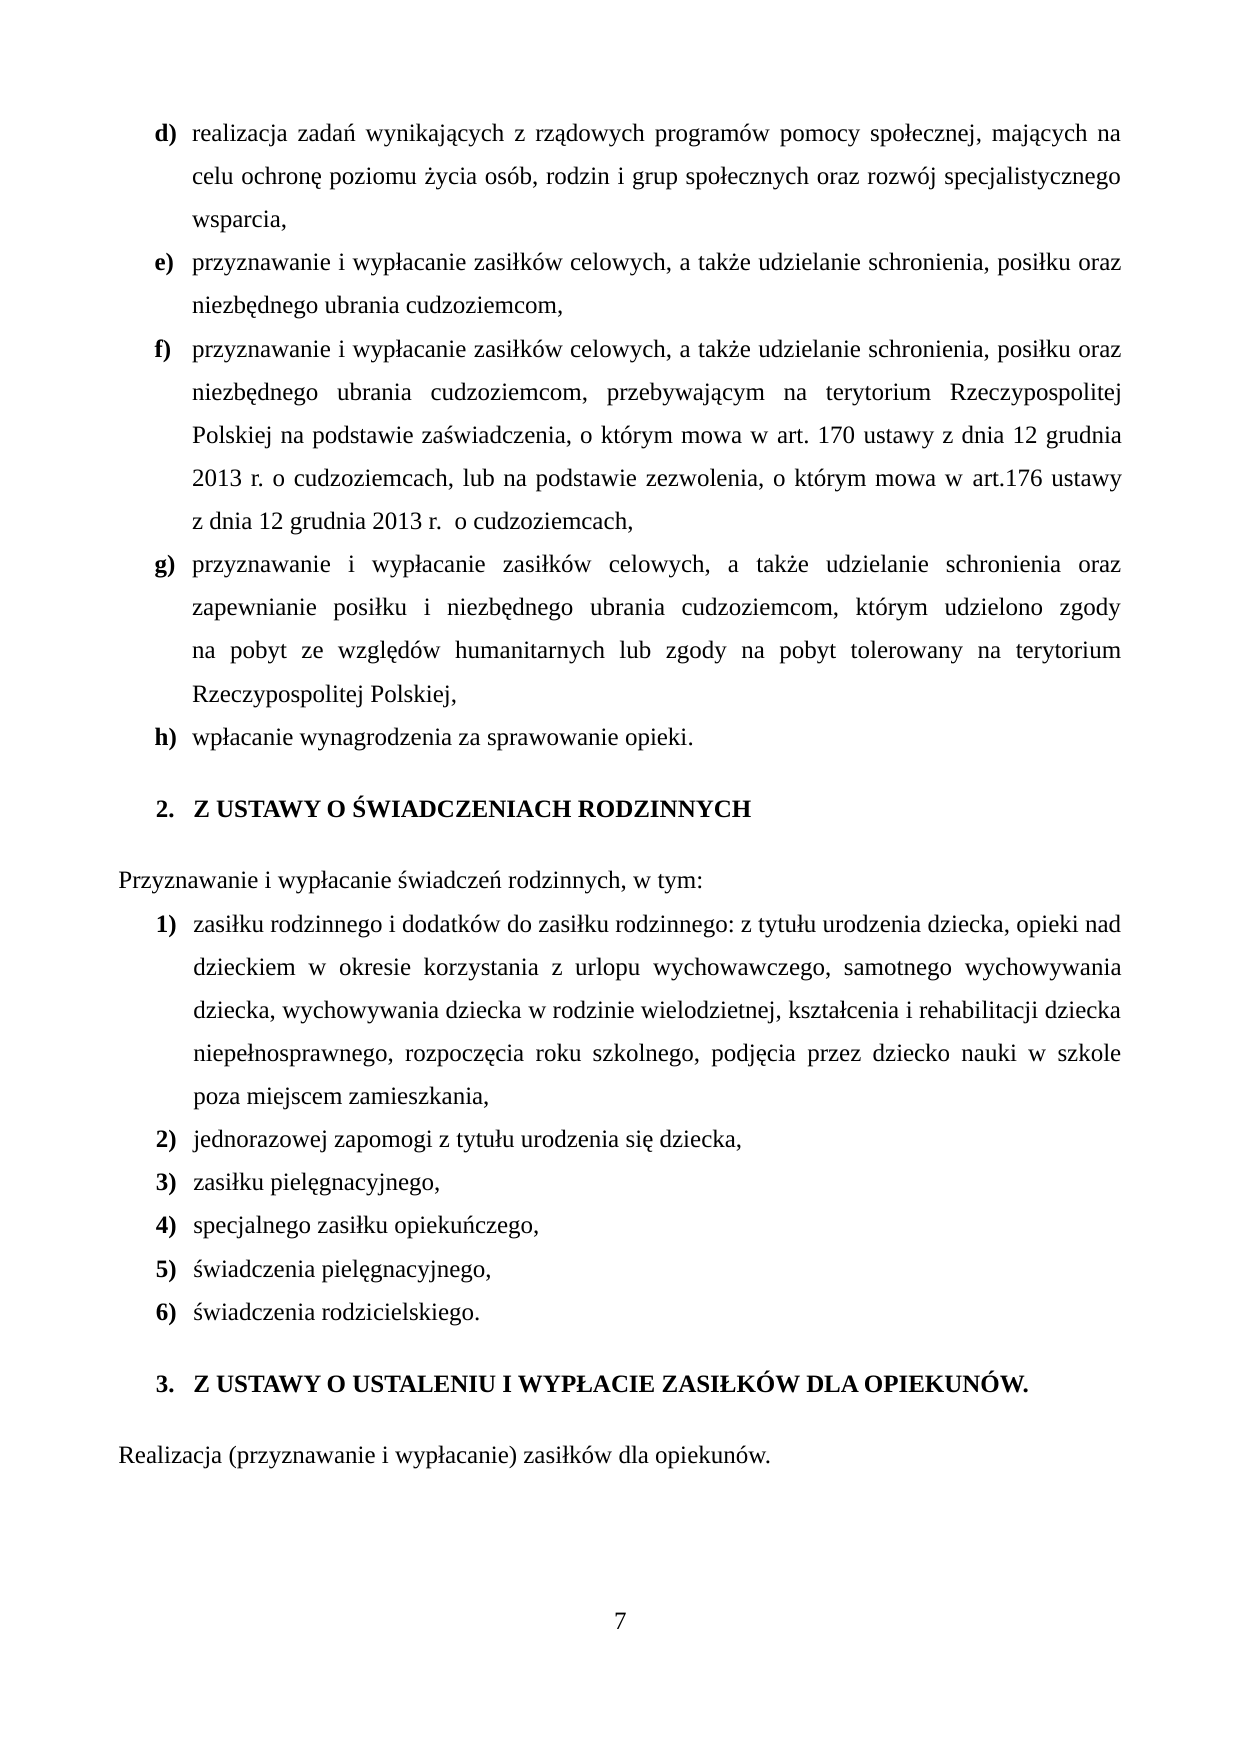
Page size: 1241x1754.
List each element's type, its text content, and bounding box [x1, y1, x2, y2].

list specjalnego zasiłku opiekuńczego, [156, 1211, 1122, 1239]
list zasiłku pielęgnacyjnego, [156, 1167, 1122, 1196]
list przyznawanie i wypłacanie zasiłków celowych, a także udzielanie schronienia, posiłku oraz niezbędnego ubrania cudzoziemcom, przebywającym na terytorium Rzeczypospolitej Polskiej na podstawie zaświadczenia, o którym mowa w art. 170 ustawy z dnia 12 grudnia 2013 r. o cudzoziemcach, lub na podstawie zezwolenia, o którym mowa w art.176 ustawy z dnia 12 grudnia 2013 r. o cudzoziemcach, [154, 334, 1122, 535]
list wpłacanie wynagrodzenia za sprawowanie opieki. [154, 722, 1122, 751]
list świadczenia rodzicielskiego. [156, 1297, 1122, 1326]
list Realizacja (przyznawanie i wypłacanie) zasiłków dla opiekunów. [118, 1441, 1122, 1469]
list Z USTAWY O ŚWIADCZENIACH RODZINNYCH [156, 794, 1122, 822]
list Z USTAWY O USTALENIU I WYPŁACIE ZASIŁKÓW DLA OPIEKUNÓW. [156, 1369, 1122, 1397]
list zasiłku rodzinnego i dodatków do zasiłku rodzinnego: z tytułu urodzenia dziecka, opieki nad dzieckiem w okresie korzystania z urlopu wychowawczego, samotnego wychowywania dziecka, wychowywania dziecka w rodzinie wielodzietnej, kształcenia i rehabilitacji dziecka niepełnosprawnego, rozpoczęcia roku szkolnego, podjęcia przez dziecko nauki w szkole poza miejscem zamieszkania, [156, 909, 1122, 1110]
list świadczenia pielęgnacyjnego, [156, 1254, 1122, 1282]
list jednorazowej zapomogi z tytułu urodzenia się dziecka, [156, 1124, 1122, 1153]
list przyznawanie i wypłacanie zasiłków celowych, a także udzielanie schronienia, posiłku oraz niezbędnego ubrania cudzoziemcom, [154, 247, 1122, 319]
list Przyznawanie i wypłacanie świadczeń rodzinnych, w tym: [118, 866, 1122, 894]
list przyznawanie i wypłacanie zasiłków celowych, a także udzielanie schronienia oraz zapewnianie posiłku i niezbędnego ubrania cudzoziemcom, którym udzielono zgody na pobyt ze względów humanitarnych lub zgody na pobyt tolerowany na terytorium Rzeczypospolitej Polskiej, [154, 549, 1122, 707]
list realizacja zadań wynikających z rządowych programów pomocy społecznej, mających na celu ochronę poziomu życia osób, rodzin i grup społecznych oraz rozwój specjalistycznego wsparcia, [154, 118, 1122, 233]
